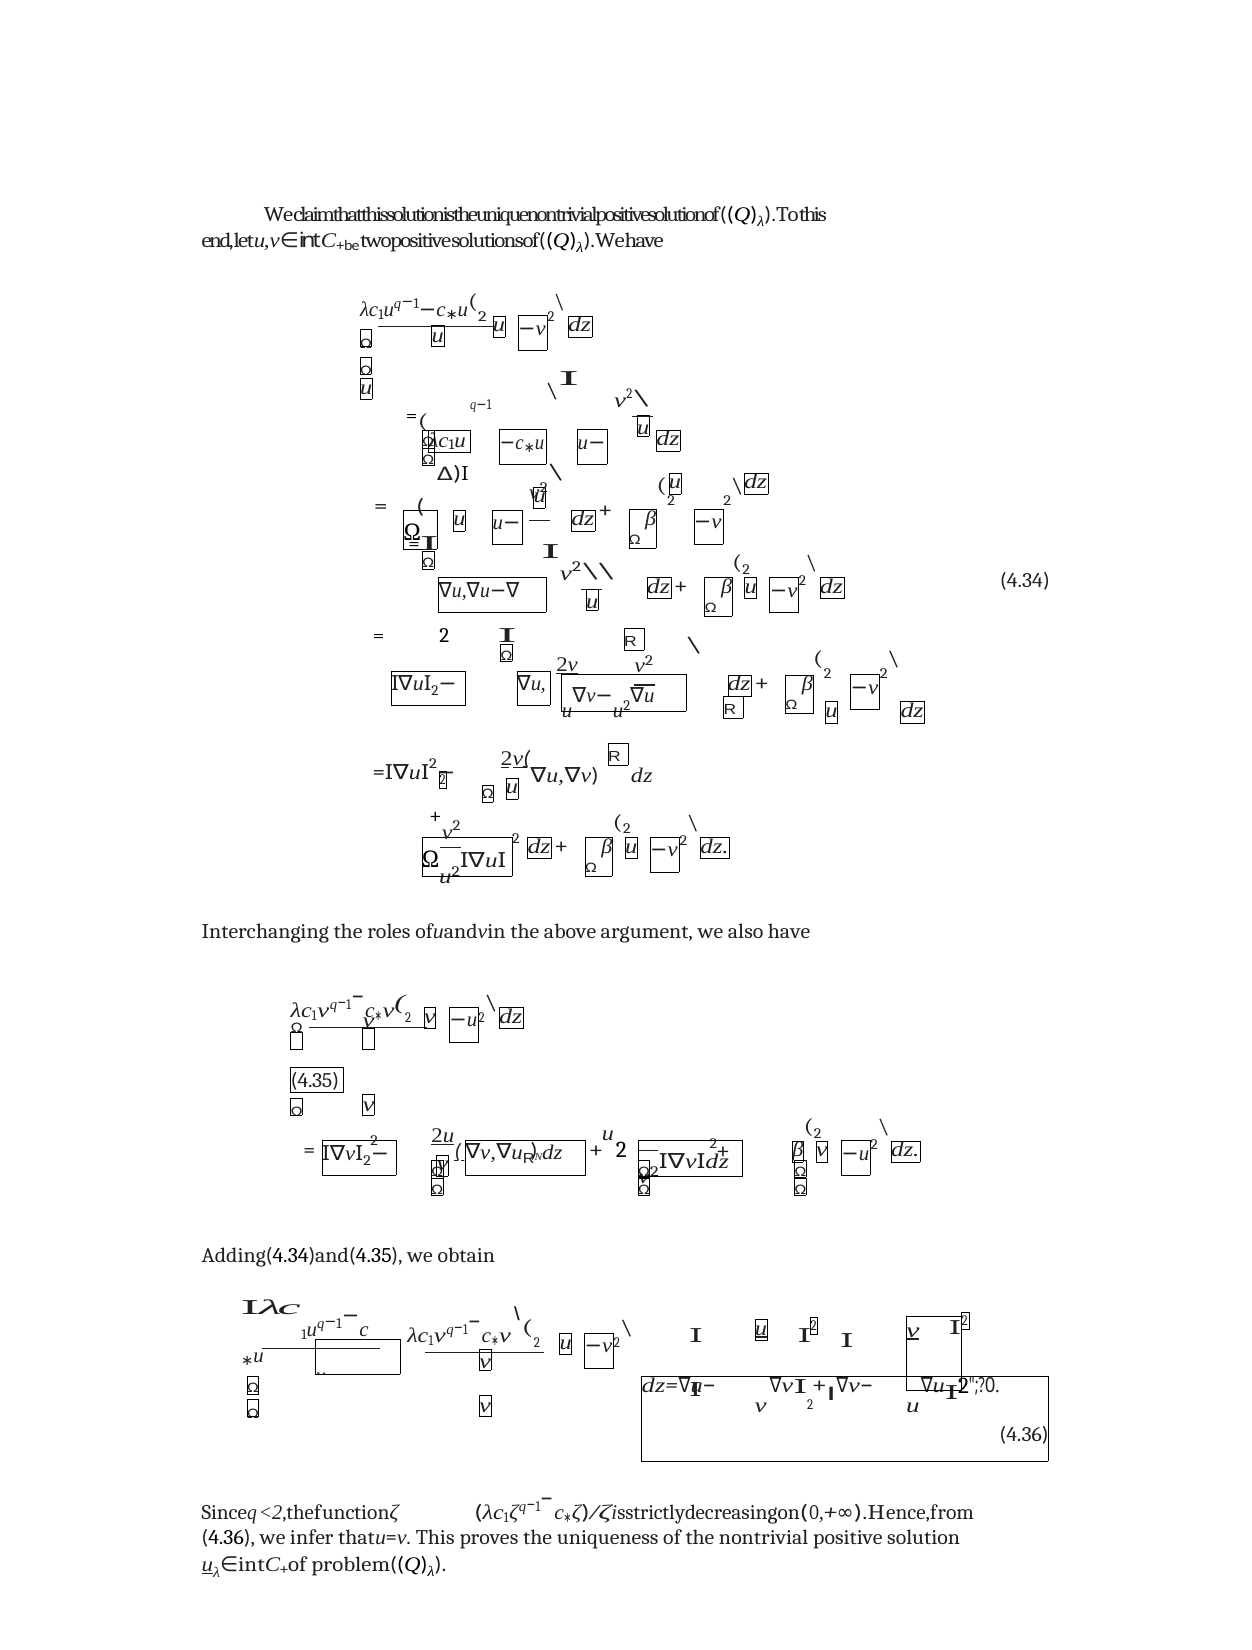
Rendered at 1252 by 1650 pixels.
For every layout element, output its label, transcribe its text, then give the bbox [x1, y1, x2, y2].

text ) +u2 [530, 1121, 657, 1163]
text Ω [248, 1380, 258, 1393]
text −v [585, 1351, 613, 1358]
text Ω− [407, 525, 416, 531]
text = 2 2u( [303, 1122, 464, 1164]
text v2\ + (2 2\ [529, 459, 1074, 523]
text Δ)I [437, 460, 492, 486]
text v [444, 1164, 448, 1175]
text v I [907, 1317, 961, 1339]
text 2+ (2 2\ [709, 1115, 1074, 1163]
text −u [450, 1026, 478, 1032]
text Sinceq<2,thefunctionζ (λc1ζq−1−c∗ζ)/ζisstrictlydecreasingon(0,+∞).Hence,from [201, 1496, 1074, 1526]
text Interchanging the roles ofuandvin the above argument, we also have [201, 919, 1074, 944]
text dz [572, 523, 595, 530]
text 2v(∇u,∇v) dz [500, 745, 1074, 789]
text \I v2\ [546, 366, 1074, 412]
text Weclaimthatthissolutionistheuniquenontrivialpositivesolutionof((Q)λ).Tothis end,letu,v∈intC+betwopositivesolutionsof((Q)λ).Wehave [201, 201, 1074, 253]
text dz [657, 431, 680, 450]
text u [494, 325, 505, 335]
text λc1u [435, 431, 470, 452]
text I v u [689, 1398, 1048, 1415]
text =I∇uI2− [373, 756, 493, 786]
text RN [625, 629, 644, 636]
text λc1vq−1−c∗v\(2 2\ [407, 1300, 634, 1351]
text λc1uq−1−c∗u(2 2\ [360, 290, 1074, 325]
text I I I [689, 1323, 906, 1352]
text RN [724, 701, 743, 718]
text = ( [177, 493, 424, 519]
text ∇u, [518, 672, 550, 696]
text q−1 [470, 394, 494, 414]
text Ω [705, 599, 732, 616]
text v2I∇vIdz [650, 1141, 742, 1175]
text u [587, 593, 598, 608]
text (4.36), we infer thatu=v. This proves the uniqueness of the nontrivial positive solution [201, 1526, 1074, 1549]
text Iv2\\ [541, 539, 623, 585]
text Ω [795, 1163, 806, 1177]
text u− [493, 511, 522, 534]
text u [361, 379, 372, 397]
text =( [177, 404, 428, 434]
text uλ∈intC+of problem((Q)λ). [201, 1549, 1074, 1577]
text Ω [361, 330, 371, 346]
text v [363, 1029, 374, 1048]
text λc1vq−1−c∗v(2 2\ [290, 981, 1074, 1026]
text (4.35) [291, 1068, 343, 1092]
text 2v [556, 652, 578, 673]
text ∇v,∇uRNdz [466, 1141, 585, 1165]
text Ω− [404, 511, 437, 531]
text [962, 1323, 1074, 1352]
text dz [648, 578, 671, 597]
text Adding(4.34)and(4.35), we obtain [201, 1242, 1074, 1267]
text Ω [291, 1099, 302, 1115]
text Ω [630, 530, 656, 548]
text Ω [586, 859, 612, 876]
text Ω [423, 555, 433, 569]
text u [454, 511, 465, 530]
text ∇u,∇u−∇ [439, 578, 546, 602]
text Ω [432, 1164, 443, 1178]
text u [432, 327, 443, 345]
text Ω [639, 1163, 649, 1177]
text + (2 2\ [675, 551, 819, 599]
text v [363, 1096, 374, 1114]
text u− [578, 430, 607, 454]
text dz [821, 593, 844, 597]
text −v [519, 325, 547, 340]
text Ω [639, 1181, 649, 1195]
text u − [316, 1340, 400, 1374]
text Ω [483, 786, 493, 802]
text 2 [962, 1313, 968, 1323]
text (4.36) [642, 1421, 1048, 1447]
text Ω [248, 1400, 258, 1416]
text u [826, 702, 837, 721]
text u [507, 789, 518, 798]
text [907, 1339, 961, 1352]
text Ω [423, 434, 430, 448]
text =I [177, 531, 438, 555]
text RN [625, 642, 634, 650]
text (4.34) [823, 567, 1049, 593]
text Iλc1uq−1−c∗u [241, 1294, 380, 1369]
text dz=∇u− ∇vI2+I∇v− ∇uI2";?0. [642, 1377, 950, 1398]
text Ω [501, 647, 512, 661]
text u∇v−u2∇u [562, 675, 686, 709]
text = 2 I [373, 623, 517, 647]
text Ω [291, 1033, 302, 1049]
text u [638, 419, 649, 435]
text 2 + (2 2\ [512, 811, 1074, 859]
text dz [569, 325, 592, 335]
text I∇uI2− [392, 672, 465, 696]
text v2 \ + (2 2\ [634, 632, 1074, 696]
text v [480, 1353, 491, 1369]
text dz=∇u− ∇vI2+I∇v− ∇uI2";?0. [953, 1377, 1048, 1398]
text dz [901, 702, 924, 721]
text Ω [432, 1181, 443, 1195]
text β [647, 523, 656, 529]
text −v [695, 523, 723, 534]
text −c∗u [500, 430, 546, 455]
text Ω [361, 358, 371, 374]
text Ω [795, 1181, 806, 1195]
text Ω [786, 696, 812, 713]
text RN [627, 637, 634, 643]
text Ωu2I∇uI [423, 838, 512, 876]
text +v2 [177, 803, 460, 844]
text v [480, 1397, 491, 1415]
